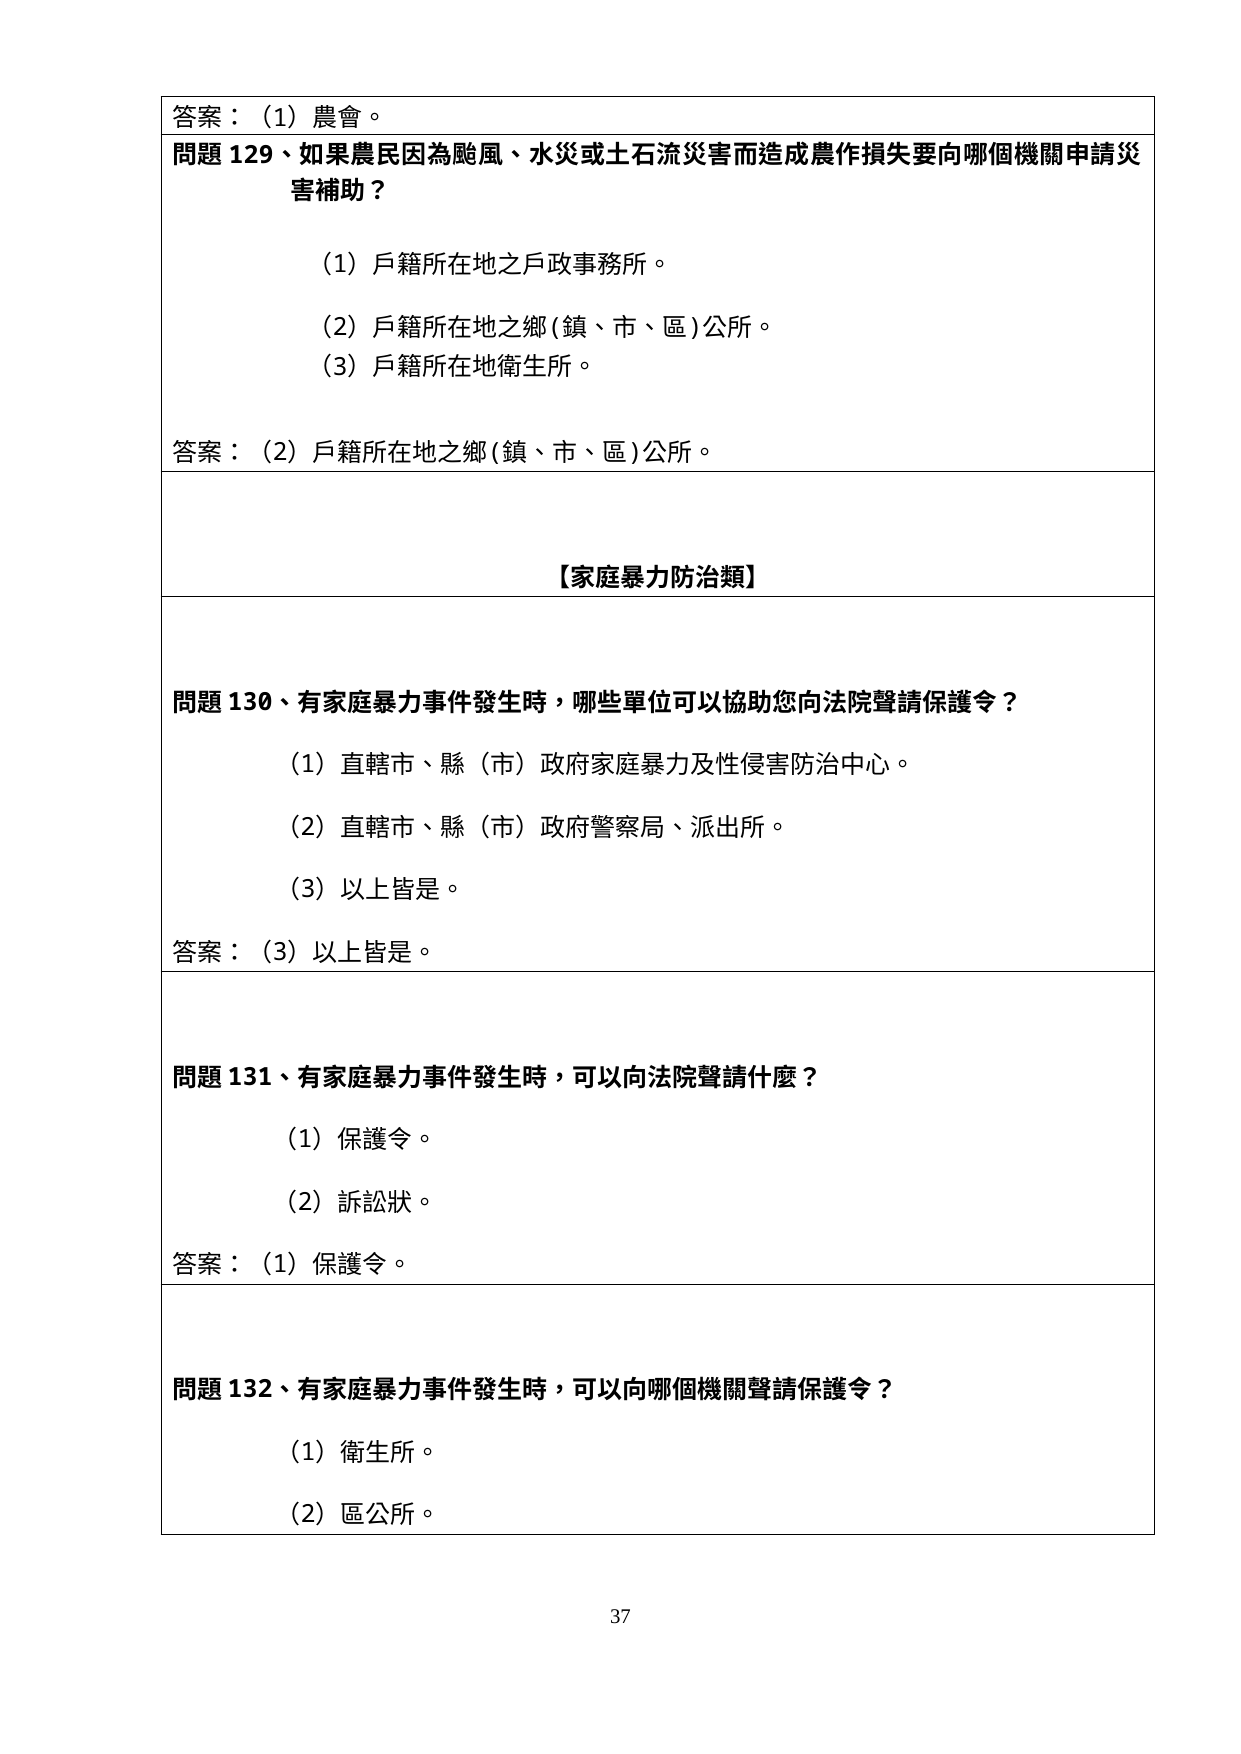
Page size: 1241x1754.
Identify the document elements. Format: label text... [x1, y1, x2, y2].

table_cell [1155, 134, 1240, 471]
table_cell [1155, 96, 1240, 133]
table_cell 問題131、有家庭暴力事件發生時，可以向法院聲請什麼？ （1）保護令。 （2）訴訟狀。 答案：（1）保護令。 [162, 972, 1154, 1284]
table_cell [1155, 971, 1240, 1284]
table_cell 問題130、有家庭暴力事件發生時，哪些單位可以協助您向法院聲請保護令？ （1）直轄市、縣（市）政府家庭暴力及性侵害防治中心。 （2）直轄市、縣（市）政府警察局、派出所。 （3）以上皆是。 答案：（3）以上皆是。 [162, 597, 1154, 971]
table_cell [1155, 596, 1240, 971]
table_cell 問題129、如果農民因為颱風、水災或土石流災害而造成農作損失要向哪個機關申請災害補助？ （1）戶籍所在地之戶政事務所。 （2）戶籍所在地之鄉(鎮、市、區)公所。 （3）戶籍所在地衛生所。 答案：（2）戶籍所在地之鄉(鎮、市、區)公所。 [162, 135, 1154, 471]
table_cell [1155, 471, 1240, 596]
table_cell 【家庭暴力防治類】 [162, 472, 1154, 596]
table_cell [1155, 1284, 1240, 1534]
table_cell 答案：（1）農會。 [162, 97, 1154, 133]
table_cell 問題132、有家庭暴力事件發生時，可以向哪個機關聲請保護令？ （1）衛生所。 （2）區公所。 [162, 1285, 1154, 1534]
